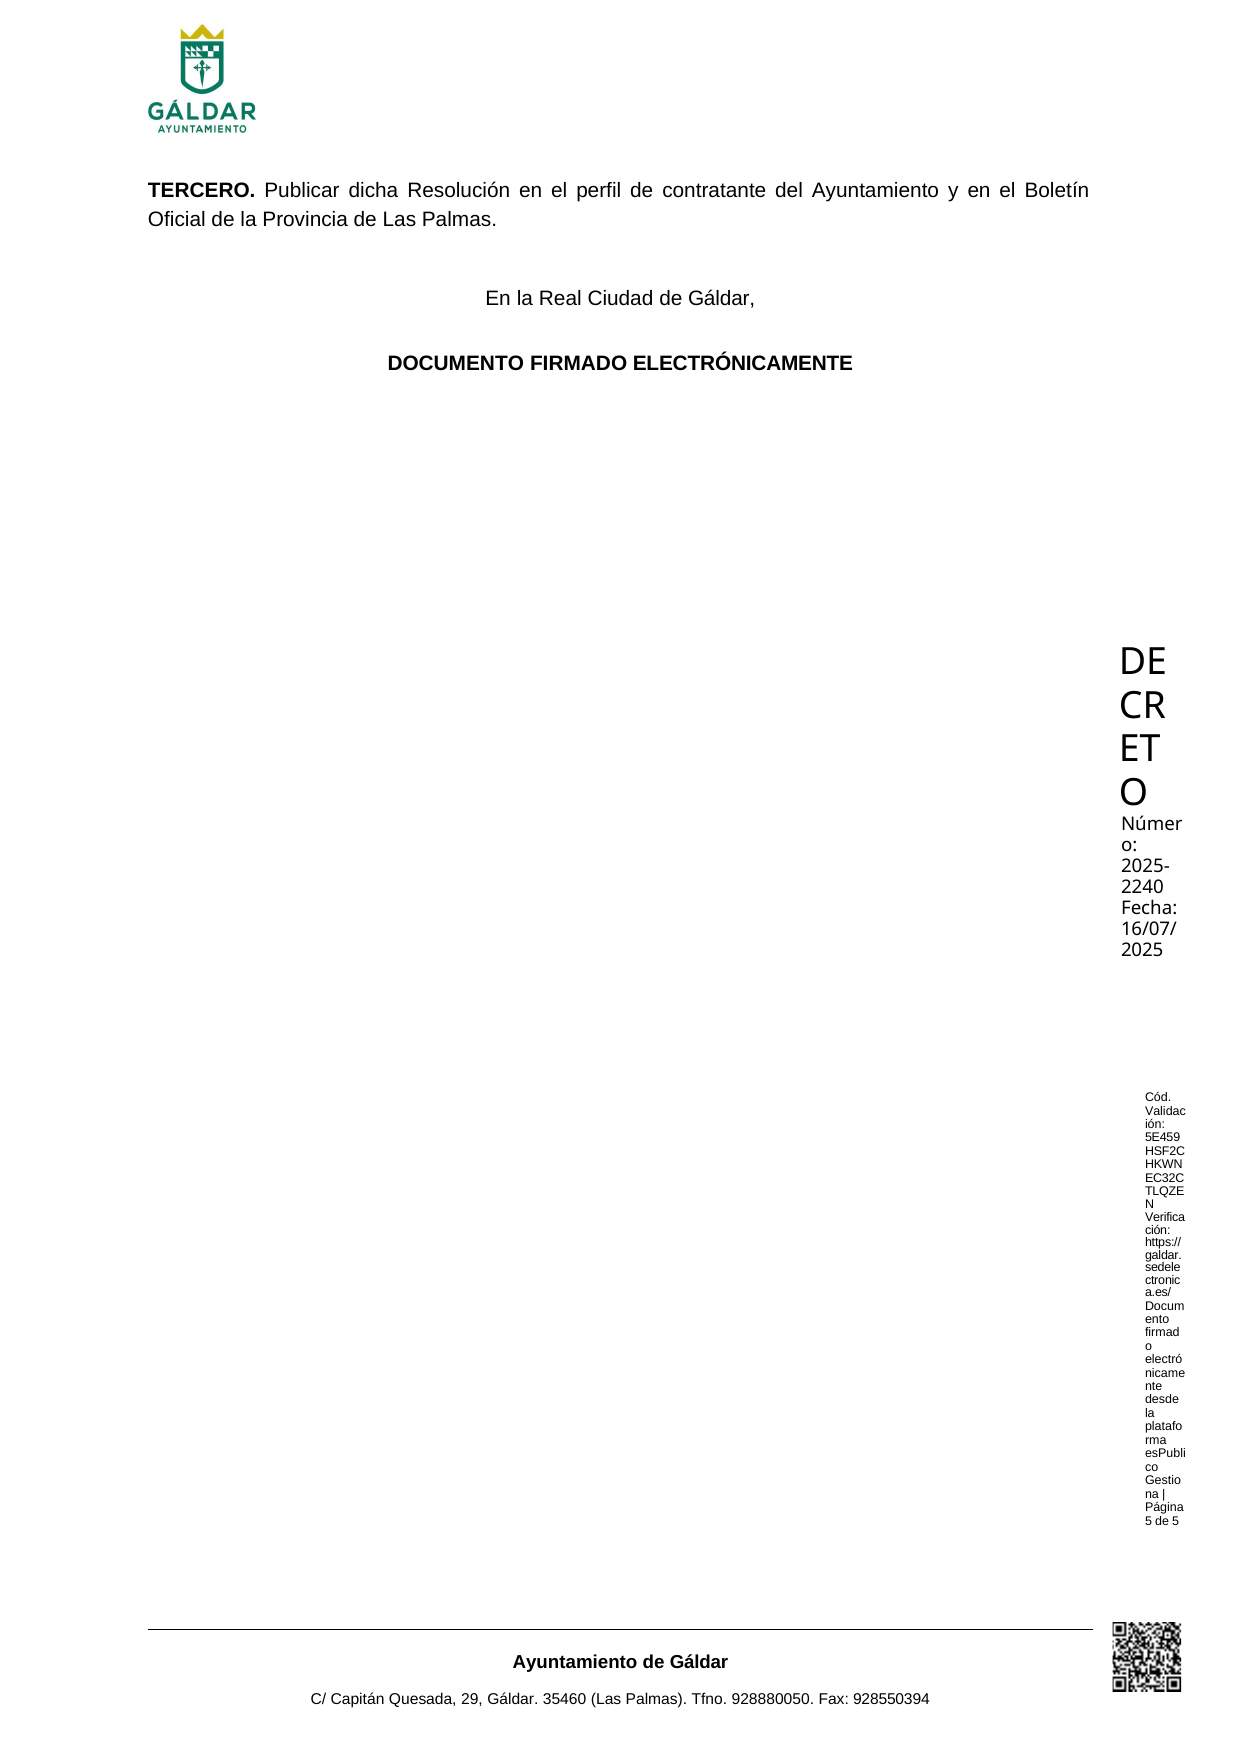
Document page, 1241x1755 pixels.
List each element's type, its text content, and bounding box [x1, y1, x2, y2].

text Cód. Validación: 5E459HSF2CHKWNEC32CTLQZEN [1145, 1091, 1186, 1212]
text Documento firmado electrónicamente desde la plataforma esPublico Gestiona | Página 5 de 5 [1145, 1299, 1186, 1528]
text Número: 2025-2240 Fecha: 16/07/2025 [1121, 814, 1186, 961]
text Verificación: https://galdar.sedelectronica.es/ [1145, 1212, 1186, 1299]
text TERCERO. Publicar dicha Resolución en el perfil de contratante del Ayuntamiento y en el Boletín Oficial de la Provincia de Las Palmas. [148, 178, 1105, 231]
text En la Real Ciudad de Gáldar, [152, 286, 1088, 310]
text [1143, 1089, 1186, 1612]
text [1117, 638, 1186, 985]
text DECRETO [1119, 640, 1186, 814]
text DOCUMENTO FIRMADO ELECTRÓNICAMENTE [152, 351, 1088, 375]
